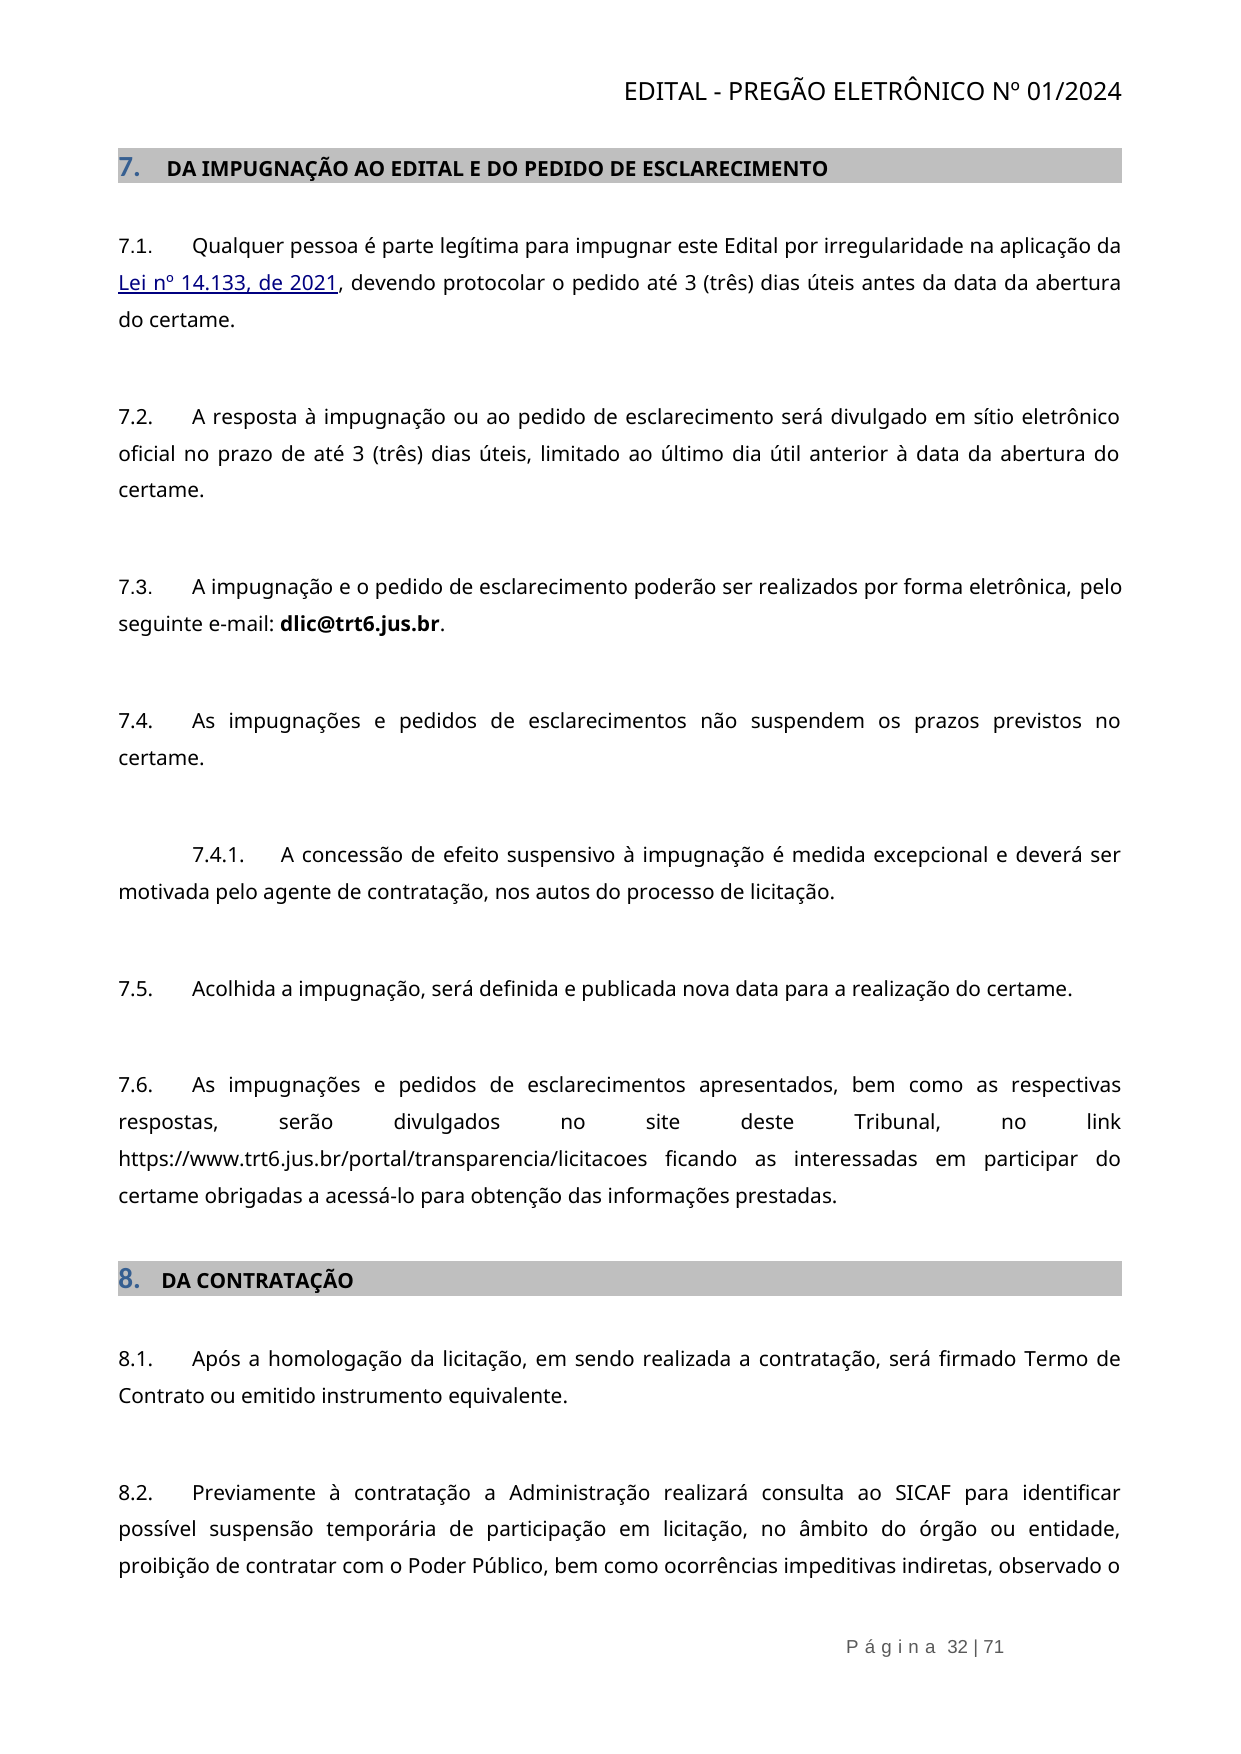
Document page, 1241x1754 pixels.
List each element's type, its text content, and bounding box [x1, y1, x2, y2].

list Qualquer pessoa é parte legítima para impugnar este Edital por irregularidade na aplicação da Lei nº 14.133, de 2021, devendo protocolar o pedido até 3 (três) dias úteis antes da data da abertura do certame. [118, 231, 1122, 333]
list DA CONTRATAÇÃO [118, 1261, 1122, 1296]
list DA IMPUGNAÇÃO AO EDITAL E DO PEDIDO DE ESCLARECIMENTO [118, 148, 1122, 183]
list As impugnações e pedidos de esclarecimentos não suspendem os prazos previstos no certame. [118, 706, 1122, 771]
list Após a homologação da licitação, em sendo realizada a contratação, será firmado Termo de Contrato ou emitido instrumento equivalente. [118, 1344, 1122, 1409]
list Previamente à contratação a Administração realizará consulta ao SICAF para identificar possível suspensão temporária de participação em licitação, no âmbito do órgão ou entidade, proibição de contratar com o Poder Público, bem como ocorrências impeditivas indiretas, observado o [118, 1478, 1122, 1580]
list Acolhida a impugnação, será definida e publicada nova data para a realização do certame. [118, 974, 1122, 1002]
list As impugnações e pedidos de esclarecimentos apresentados, bem como as respectivas respostas, serão divulgados no site deste Tribunal, no link https://www.trt6.jus.br/portal/transparencia/licitacoes ficando as interessadas em participar do certame obrigadas a acessá-lo para obtenção das informações prestadas. [118, 1071, 1122, 1209]
list A impugnação e o pedido de esclarecimento poderão ser realizados por forma eletrônica, pelo seguinte e-mail: dlic@trt6.jus.br. [118, 572, 1122, 638]
list A resposta à impugnação ou ao pedido de esclarecimento será divulgado em sítio eletrônico oficial no prazo de até 3 (três) dias úteis, limitado ao último dia útil anterior à data da abertura do certame. [118, 402, 1122, 504]
list A concessão de efeito suspensivo à impugnação é medida excepcional e deverá ser motivada pelo agente de contratação, nos autos do processo de licitação. [118, 840, 1122, 905]
